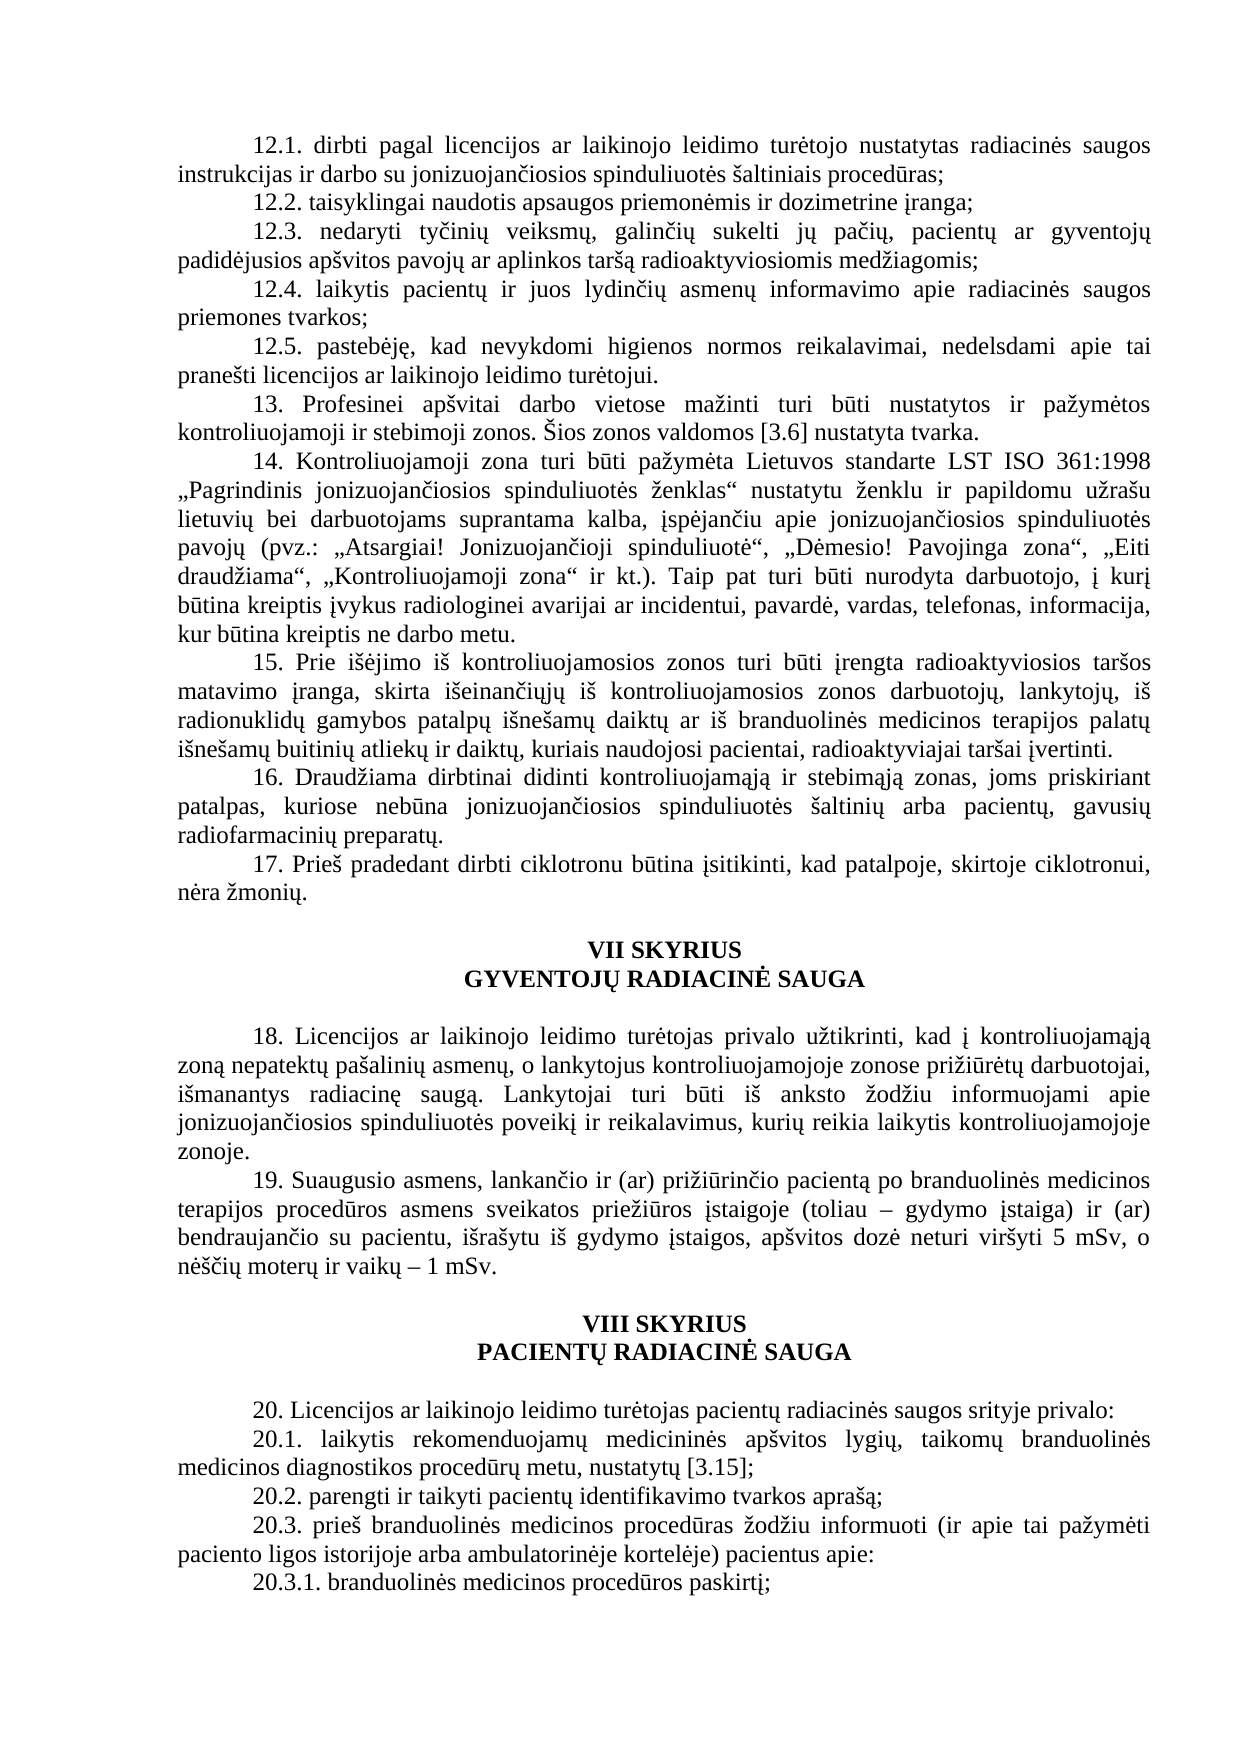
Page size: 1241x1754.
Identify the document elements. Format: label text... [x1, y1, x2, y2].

text pacientų radiacinė sauga [177, 1337, 1152, 1366]
text GYVENTOJŲ radiacinė sauga [177, 964, 1152, 992]
text 12.2. taisyklingai naudotis apsaugos priemonėmis ir dozimetrine įranga; [177, 187, 1152, 216]
text 13. Profesinei apšvitai darbo vietose mažinti turi būti nustatytos ir pažymėtos kontroliuojamoji ir stebimoji zonos. Šios zonos valdomos [3.6] nustatyta tvarka. [177, 389, 1152, 446]
text 14. Kontroliuojamoji zona turi būti pažymėta Lietuvos standarte LST ISO 361:1998 „Pagrindinis jonizuojančiosios spinduliuotės ženklas“ nustatytu ženklu ir papildomu užrašu lietuvių bei darbuotojams suprantama kalba, įspėjančiu apie jonizuojančiosios spinduliuotės pavojų (pvz.: „Atsargiai! Jonizuojančioji spinduliuotė“, „Dėmesio! Pavojinga zona“, „Eiti draudžiama“, „Kontroliuojamoji zona“ ir kt.). Taip pat turi būti nurodyta darbuotojo, į kurį būtina kreiptis įvykus radiologinei avarijai ar incidentui, pavardė, vardas, telefonas, informacija, kur būtina kreiptis ne darbo metu. [177, 446, 1152, 647]
text VIII SKYRIUS [177, 1309, 1152, 1337]
text 16. Draudžiama dirbtinai didinti kontroliuojamąją ir stebimąją zonas, joms priskiriant patalpas, kuriose nebūna jonizuojančiosios spinduliuotės šaltinių arba pacientų, gavusių radiofarmacinių preparatų. [177, 762, 1152, 849]
text 18. Licencijos ar laikinojo leidimo turėtojas privalo užtikrinti, kad į kontroliuojamąją zoną nepatektų pašalinių asmenų, o lankytojus kontroliuojamojoje zonose prižiūrėtų darbuotojai, išmanantys radiacinę saugą. Lankytojai turi būti iš anksto žodžiu informuojami apie jonizuojančiosios spinduliuotės poveikį ir reikalavimus, kurių reikia laikytis kontroliuojamojoje zonoje. [177, 1021, 1152, 1165]
text 20.1. laikytis rekomenduojamų medicininės apšvitos lygių, taikomų branduolinės medicinos diagnostikos procedūrų metu, nustatytų [3.15]; [177, 1424, 1152, 1481]
text 20.3.1. branduolinės medicinos procedūros paskirtį; [177, 1567, 1152, 1596]
text 15. Prie išėjimo iš kontroliuojamosios zonos turi būti įrengta radioaktyviosios taršos matavimo įranga, skirta išeinančiųjų iš kontroliuojamosios zonos darbuotojų, lankytojų, iš radionuklidų gamybos patalpų išnešamų daiktų ar iš branduolinės medicinos terapijos palatų išnešamų buitinių atliekų ir daiktų, kuriais naudojosi pacientai, radioaktyviajai taršai įvertinti. [177, 647, 1152, 762]
text VII SKYRIUS [177, 935, 1152, 964]
text 20.3. prieš branduolinės medicinos procedūras žodžiu informuoti (ir apie tai pažymėti paciento ligos istorijoje arba ambulatorinėje kortelėje) pacientus apie: [177, 1510, 1152, 1567]
text 12.3. nedaryti tyčinių veiksmų, galinčių sukelti jų pačių, pacientų ar gyventojų padidėjusios apšvitos pavojų ar aplinkos taršą radioaktyviosiomis medžiagomis; [177, 216, 1152, 274]
text 12.5. pastebėję, kad nevykdomi higienos normos reikalavimai, nedelsdami apie tai pranešti licencijos ar laikinojo leidimo turėtojui. [177, 331, 1152, 389]
text 20.2. parengti ir taikyti pacientų identifikavimo tvarkos aprašą; [177, 1481, 1152, 1510]
text 12.4. laikytis pacientų ir juos lydinčių asmenų informavimo apie radiacinės saugos priemones tvarkos; [177, 274, 1152, 331]
text 19. Suaugusio asmens, lankančio ir (ar) prižiūrinčio pacientą po branduolinės medicinos terapijos procedūros asmens sveikatos priežiūros įstaigoje (toliau – gydymo įstaiga) ir (ar) bendraujančio su pacientu, išrašytu iš gydymo įstaigos, apšvitos dozė neturi viršyti 5 mSv, o nėščių moterų ir vaikų – 1 mSv. [177, 1165, 1152, 1280]
text 17. Prieš pradedant dirbti ciklotronu būtina įsitikinti, kad patalpoje, skirtoje ciklotronui, nėra žmonių. [177, 849, 1152, 906]
text 12.1. dirbti pagal licencijos ar laikinojo leidimo turėtojo nustatytas radiacinės saugos instrukcijas ir darbo su jonizuojančiosios spinduliuotės šaltiniais procedūras; [177, 130, 1152, 187]
text 20. Licencijos ar laikinojo leidimo turėtojas pacientų radiacinės saugos srityje privalo: [177, 1395, 1152, 1424]
